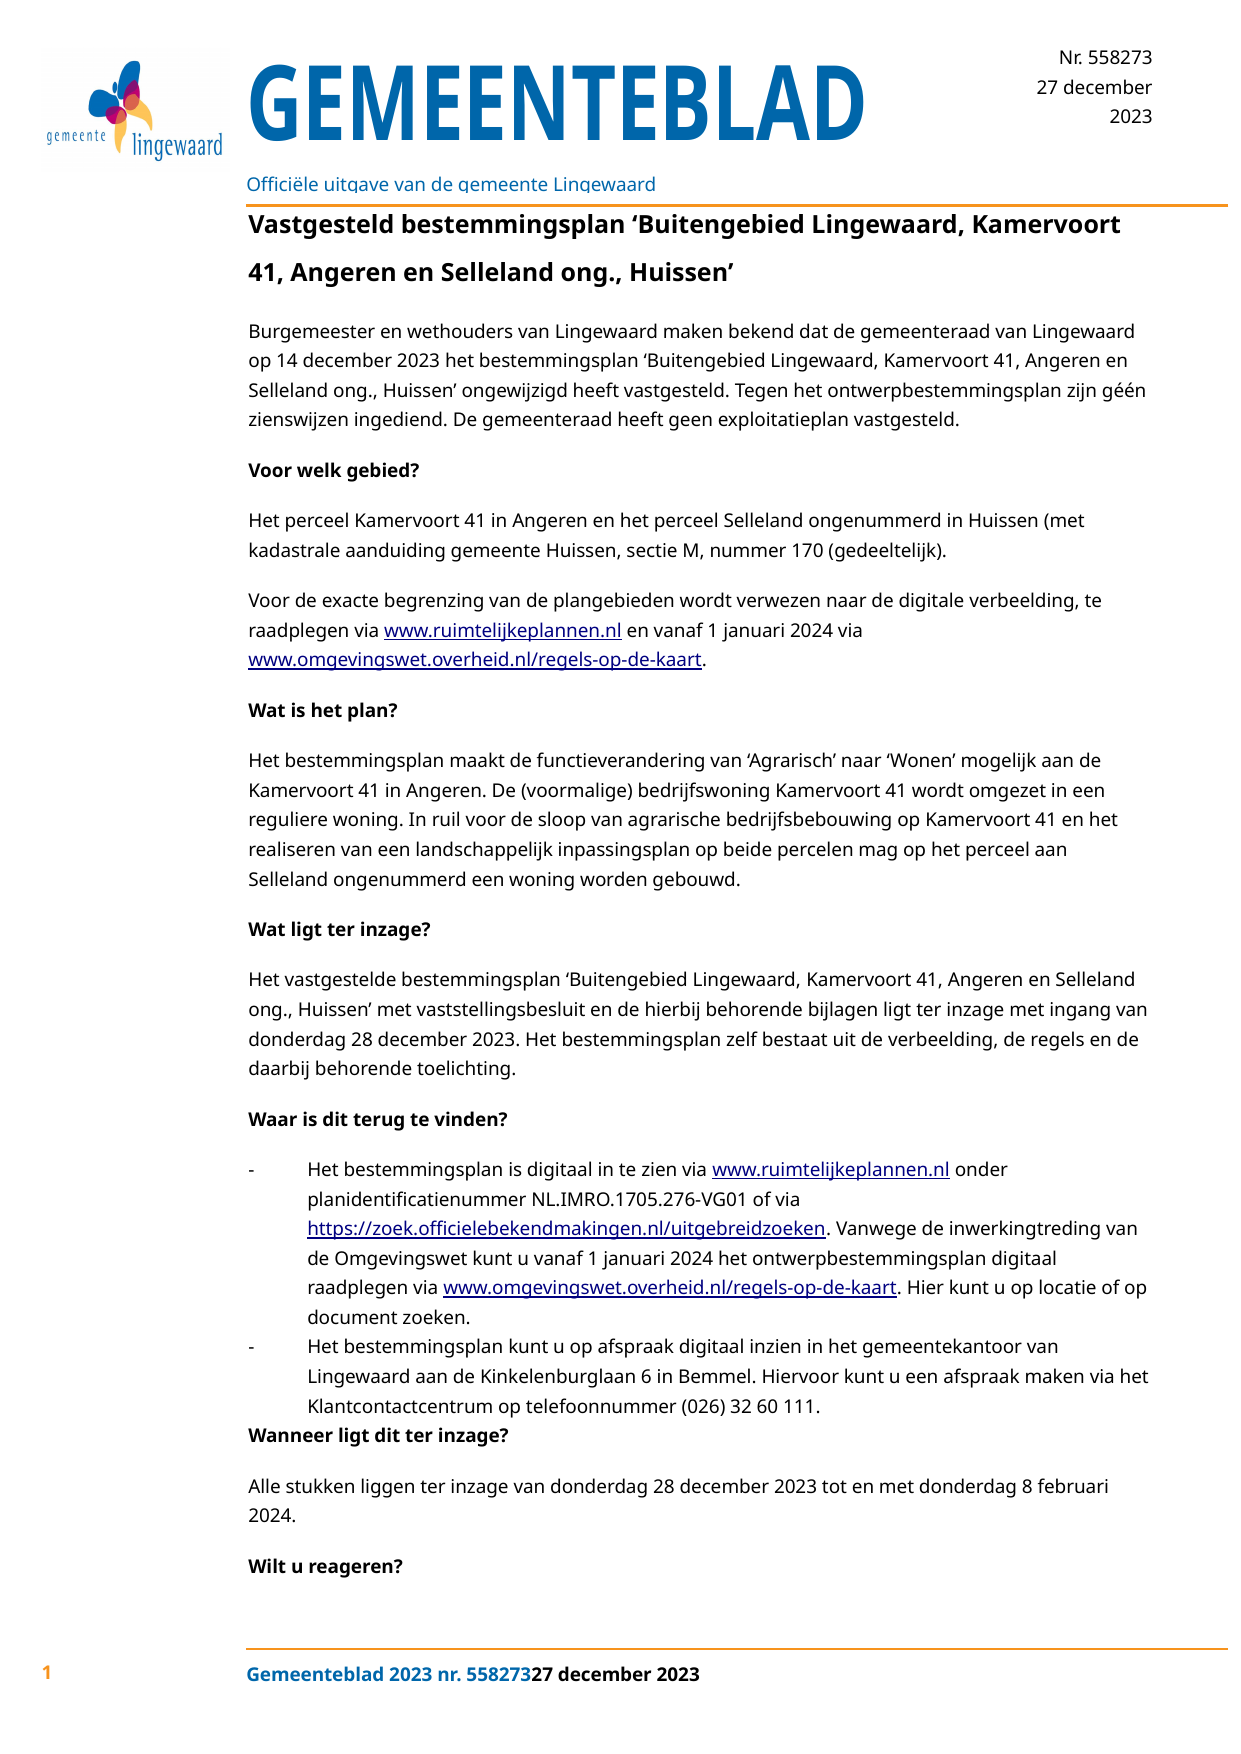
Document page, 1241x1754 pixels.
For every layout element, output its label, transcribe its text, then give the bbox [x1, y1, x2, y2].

text Het bestemmingsplan maakt de functieverandering van ‘Agrarisch’ naar ‘Wonen’ mogelijk aan de Kamervoort 41 in Angeren. De (voormalige) bedrijfswoning Kamervoort 41 wordt omgezet in een reguliere woning. In ruil voor de sloop van agrarische bedrijfsbebouwing op Kamervoort 41 en het realiseren van een landschappelijk inpassingsplan op beide percelen mag op het perceel aan Selleland ongenummerd een woning worden gebouwd. [248, 747, 1152, 892]
text Vastgesteld bestemmingsplan ‘Buitengebied Lingewaard, Kamervoort 41, Angeren en Selleland ong., Huissen’ [248, 207, 1152, 288]
text Wanneer ligt dit ter inzage? [248, 1422, 1152, 1448]
text Voor welk gebied? [248, 457, 1152, 483]
text Alle stukken liggen ter inzage van donderdag 28 december 2023 tot en met donderdag 8 februari 2024. [248, 1473, 1152, 1528]
text Voor de exacte begrenzing van de plangebieden wordt verwezen naar de digitale verbeelding, te raadplegen via www.ruimtelijkeplannen.nl en vanaf 1 januari 2024 via www.omgevingswet.overheid.nl/regels-op-de-kaart. [248, 587, 1152, 672]
text Burgemeester en wethouders van Lingewaard maken bekend dat de gemeenteraad van Lingewaard op 14 december 2023 het bestemmingsplan ‘Buitengebied Lingewaard, Kamervoort 41, Angeren en Selleland ong., Huissen’ ongewijzigd heeft vastgesteld. Tegen het ontwerpbestemmingsplan zijn géén zienswijzen ingediend. De gemeenteraad heeft geen exploitatieplan vastgesteld. [248, 318, 1152, 432]
list Het bestemmingsplan is digitaal in te zien via www.ruimtelijkeplannen.nl onder planidentificatienummer NL.IMRO.1705.276-VG01 of via https://zoek.officielebekendmakingen.nl/uitgebreidzoeken. Vanwege de inwerkingtreding van de Omgevingswet kunt u vanaf 1 januari 2024 het ontwerpbestemmingsplan digitaal raadplegen via www.omgevingswet.overheid.nl/regels-op-de-kaart. Hier kunt u op locatie of op document zoeken. [248, 1156, 1152, 1330]
text Wilt u reageren? [248, 1553, 1152, 1579]
text Waar is dit terug te vinden? [248, 1106, 1152, 1132]
text Wat ligt ter inzage? [248, 916, 1152, 942]
text Het vastgestelde bestemmingsplan ‘Buitengebied Lingewaard, Kamervoort 41, Angeren en Selleland ong., Huissen’ met vaststellingsbesluit en de hierbij behorende bijlagen ligt ter inzage met ingang van donderdag 28 december 2023. Het bestemmingsplan zelf bestaat uit de verbeelding, de regels en de daarbij behorende toelichting. [248, 967, 1152, 1081]
list Het bestemmingsplan kunt u op afspraak digitaal inzien in het gemeentekantoor van Lingewaard aan de Kinkelenburglaan 6 in Bemmel. Hiervoor kunt u een afspraak maken via het Klantcontactcentrum op telefoonnummer (026) 32 60 111. [248, 1334, 1152, 1419]
picture [41, 47, 231, 172]
text Wat is het plan? [248, 697, 1152, 723]
text Het perceel Kamervoort 41 in Angeren en het perceel Selleland ongenummerd in Huissen (met kadastrale aanduiding gemeente Huissen, sectie M, nummer 170 (gedeeltelijk). [248, 507, 1152, 563]
